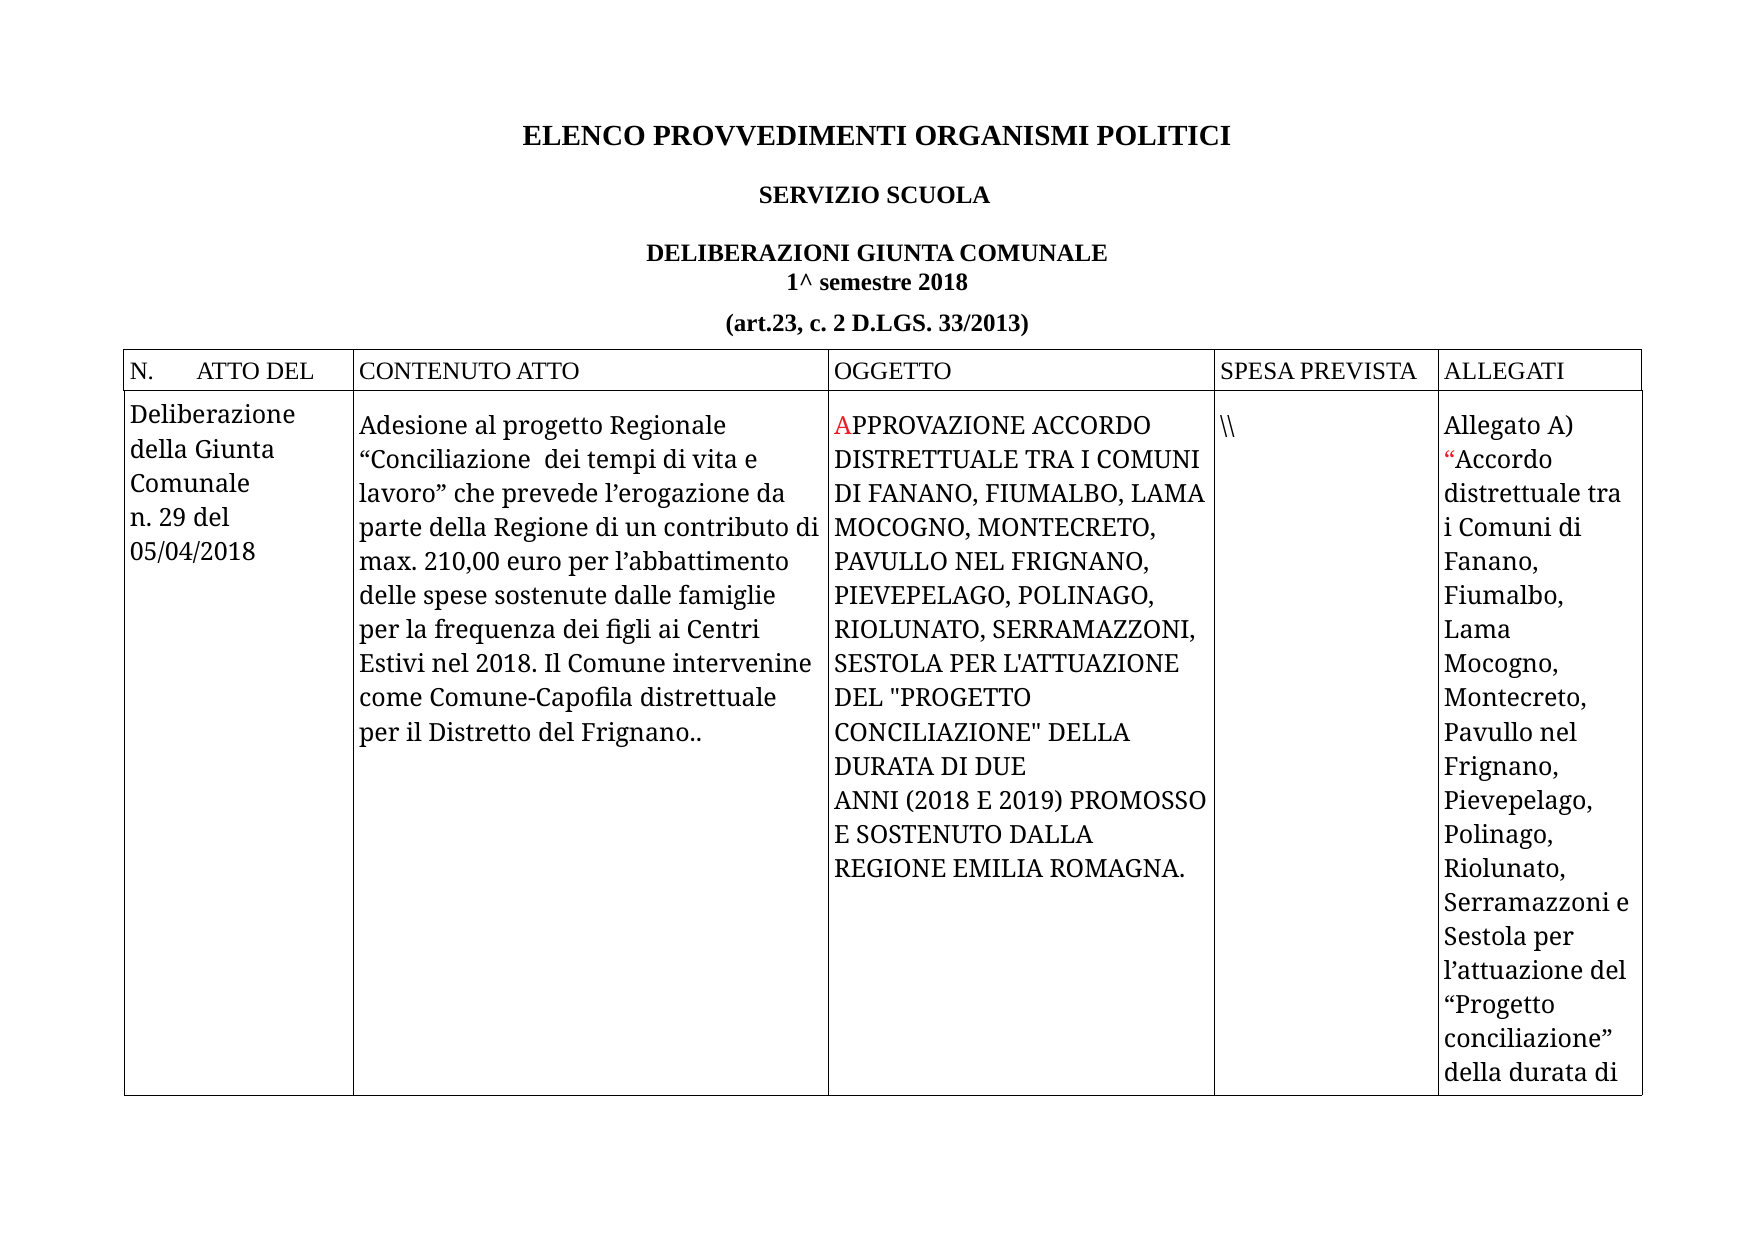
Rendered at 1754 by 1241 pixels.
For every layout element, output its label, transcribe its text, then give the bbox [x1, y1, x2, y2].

text (art.23, c. 2 D.LGS. 33/2013) [118, 308, 1636, 337]
table_header OGGETTO [829, 350, 1214, 390]
text 1^ semestre 2018 [118, 267, 1636, 295]
text ELENCO PROVVEDIMENTI ORGANISMI POLITICI [118, 118, 1636, 152]
table_header ALLEGATI [1439, 350, 1641, 390]
text DELIBERAZIONI GIUNTA COMUNALE [118, 238, 1636, 267]
table_cell Adesione al progetto Regionale “Conciliazione dei tempi di vita e lavoro” che prevede l’erogazione da parte della Regione di un contributo di max. 210,00 euro per l’abbattimento delle spese sostenute dalle famiglie per la frequenza dei figli ai Centri Estivi nel 2018. Il Comune intervenine come Comune-Capofila distrettuale per il Distretto del Frignano.. [354, 391, 828, 1094]
table_header CONTENUTO ATTO [354, 350, 828, 390]
table_cell Deliberazione della Giunta Comunale n. 29 del 05/04/2018 [125, 391, 353, 1094]
table_cell \\ [1215, 391, 1438, 1094]
text SERVIZIO SCUOLA [118, 180, 1636, 209]
table_header SPESA PREVISTA [1215, 350, 1438, 390]
table_cell APPROVAZIONE ACCORDO DISTRETTUALE TRA I COMUNI DI FANANO, FIUMALBO, LAMA MOCOGNO, MONTECRETO, PAVULLO NEL FRIGNANO, PIEVEPELAGO, POLINAGO, RIOLUNATO, SERRAMAZZONI, SESTOLA PER L'ATTUAZIONE DEL "PROGETTO CONCILIAZIONE" DELLA DURATA DI DUE ANNI (2018 E 2019) PROMOSSO E SOSTENUTO DALLA REGIONE EMILIA ROMAGNA. [829, 391, 1214, 1094]
table_cell Allegato A) “Accordo distrettuale tra i Comuni di Fanano, Fiumalbo, Lama Mocogno, Montecreto, Pavullo nel Frignano, Pievepelago, Polinago, Riolunato, Serramazzoni e Sestola per l’attuazione del “Progetto conciliazione” della durata di [1439, 391, 1642, 1094]
table_header N. ATTO DEL [124, 350, 353, 390]
